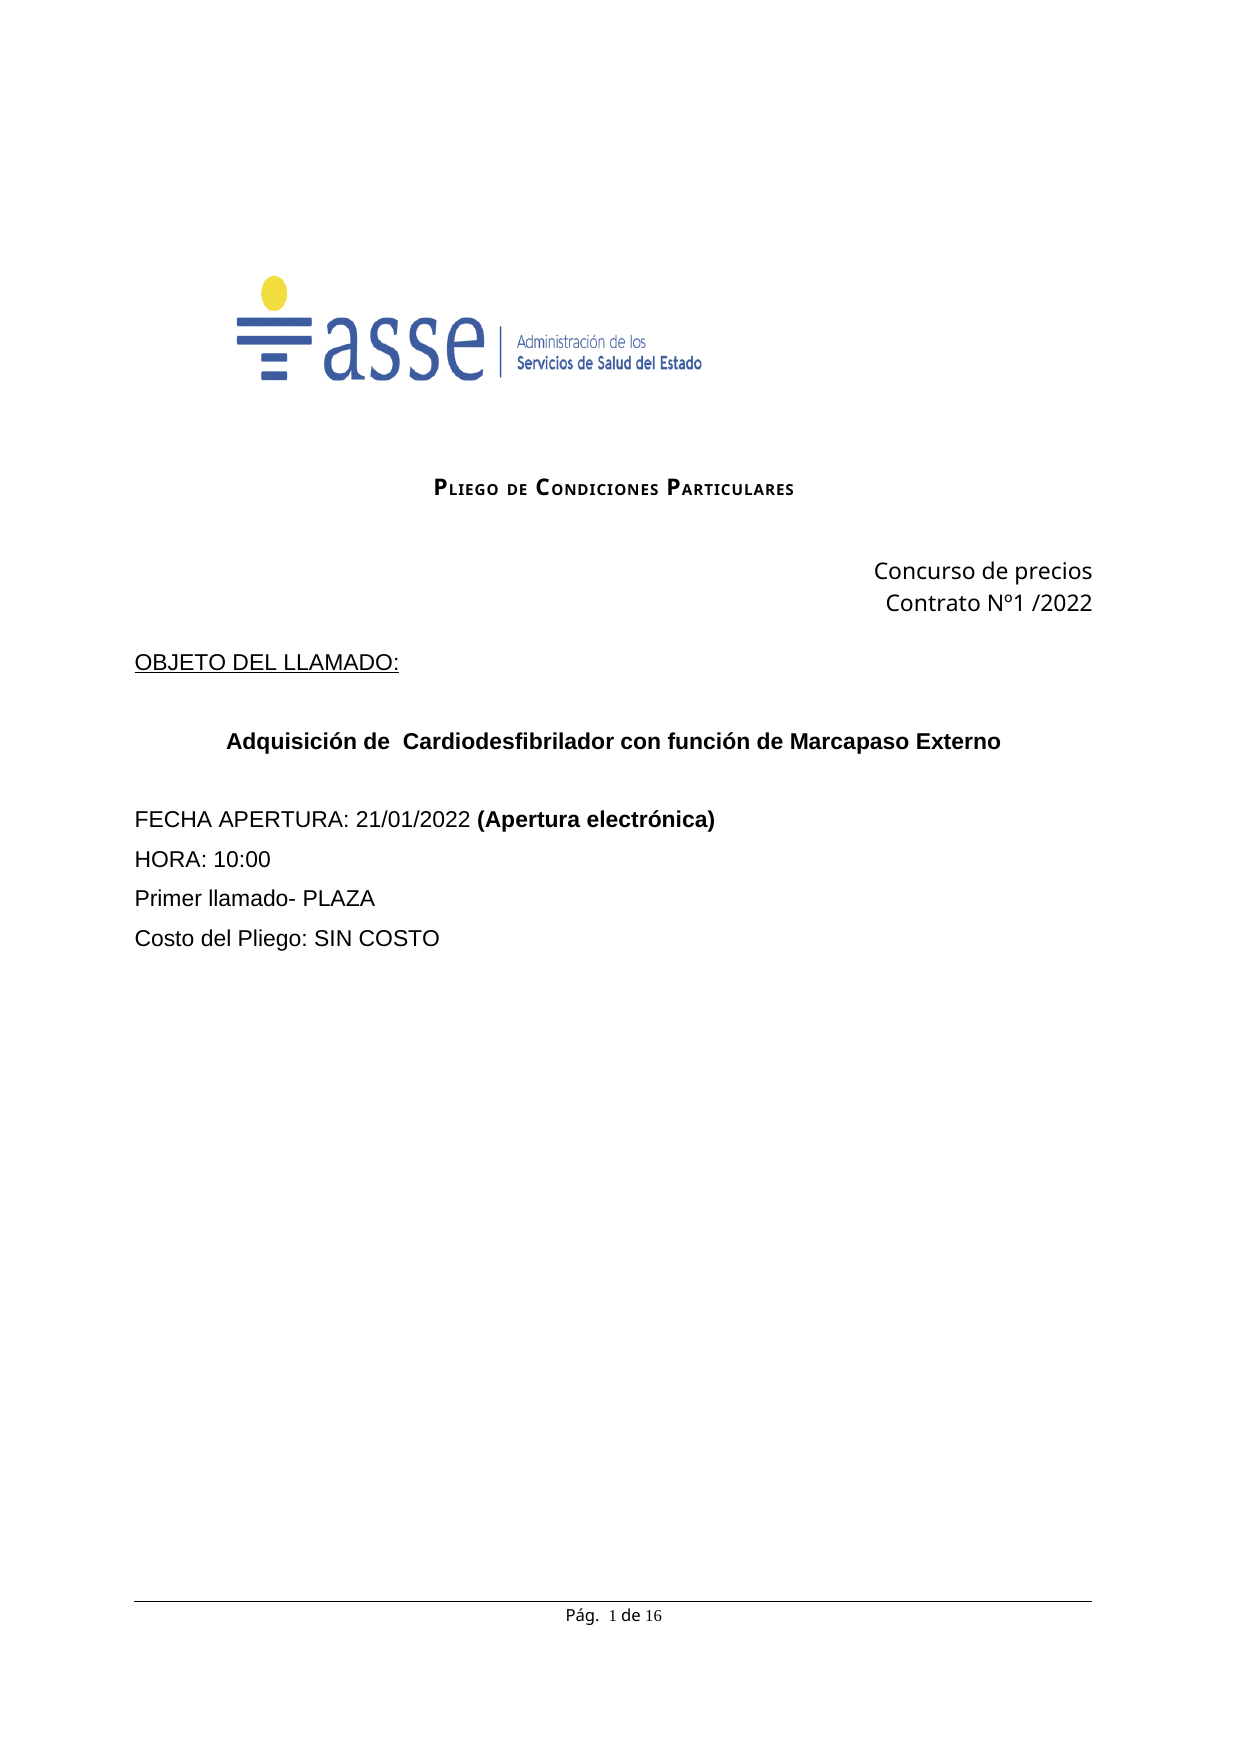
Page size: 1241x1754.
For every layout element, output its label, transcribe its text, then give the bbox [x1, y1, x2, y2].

text Contrato Nº1 /2022 [134, 586, 1092, 618]
text OBJETO DEL LLAMADO: [134, 649, 1092, 675]
text Adquisición de Cardiodesfibrilador con función de Marcapaso Externo [134, 728, 1092, 754]
text Concurso de precios [134, 555, 1092, 586]
text FECHA APERTURA: 21/01/2022 (Apertura electrónica) [134, 806, 1092, 833]
text Costo del Pliego: SIN COSTO [134, 925, 1092, 951]
text HORA: 10:00 [134, 846, 1092, 872]
text Pliego de Condiciones Particulares [134, 471, 1092, 502]
text Primer llamado- PLAZA [134, 885, 1092, 912]
